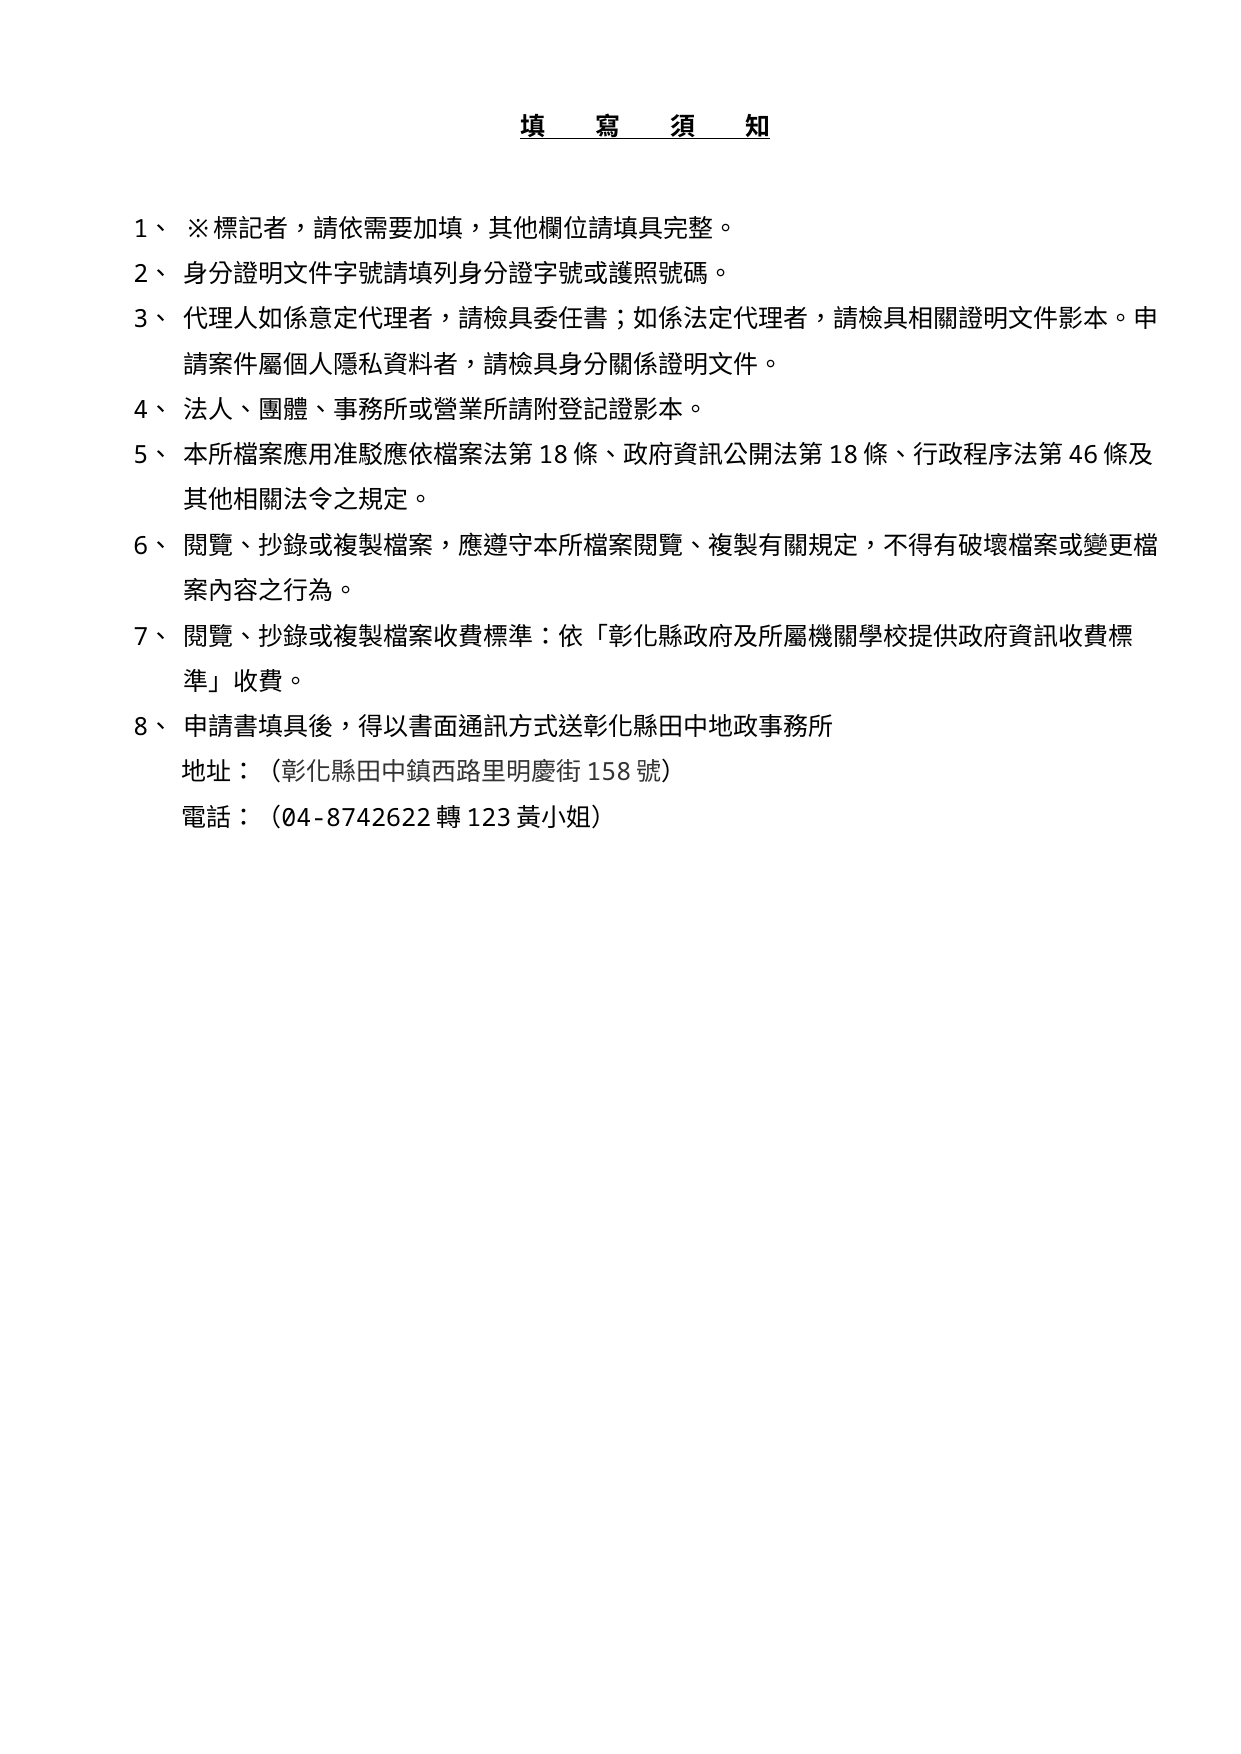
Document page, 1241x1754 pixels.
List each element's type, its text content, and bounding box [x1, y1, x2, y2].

list 身分證明文件字號請填列身分證字號或護照號碼。 [133, 253, 1162, 290]
list 本所檔案應用准駁應依檔案法第18條、政府資訊公開法第18條、行政程序法第46條及其他相關法令之規定。 [133, 435, 1162, 516]
list 申請書填具後，得以書面通訊方式送彰化縣田中地政事務所 [133, 707, 1162, 743]
list 閱覽、抄錄或複製檔案，應遵守本所檔案閱覽、複製有關規定，不得有破壞檔案或變更檔案內容之行為。 [133, 525, 1162, 607]
list 代理人如係意定代理者，請檢具委任書；如係法定代理者，請檢具相關證明文件影本。申請案件屬個人隱私資料者，請檢具身分關係證明文件。 [133, 299, 1162, 380]
text 填 寫 須 知 [94, 83, 1162, 146]
list ※標記者，請依需要加填，其他欄位請填具完整。 [133, 208, 1162, 244]
text 地址：（彰化縣田中鎮西路里明慶街158號） [181, 752, 1162, 788]
list 閱覽、抄錄或複製檔案收費標準：依「彰化縣政府及所屬機關學校提供政府資訊收費標準」收費。 [133, 616, 1162, 697]
text 電話：（04-8742622轉123黃小姐） [181, 797, 1162, 833]
list 法人、團體、事務所或營業所請附登記證影本。 [133, 389, 1162, 426]
